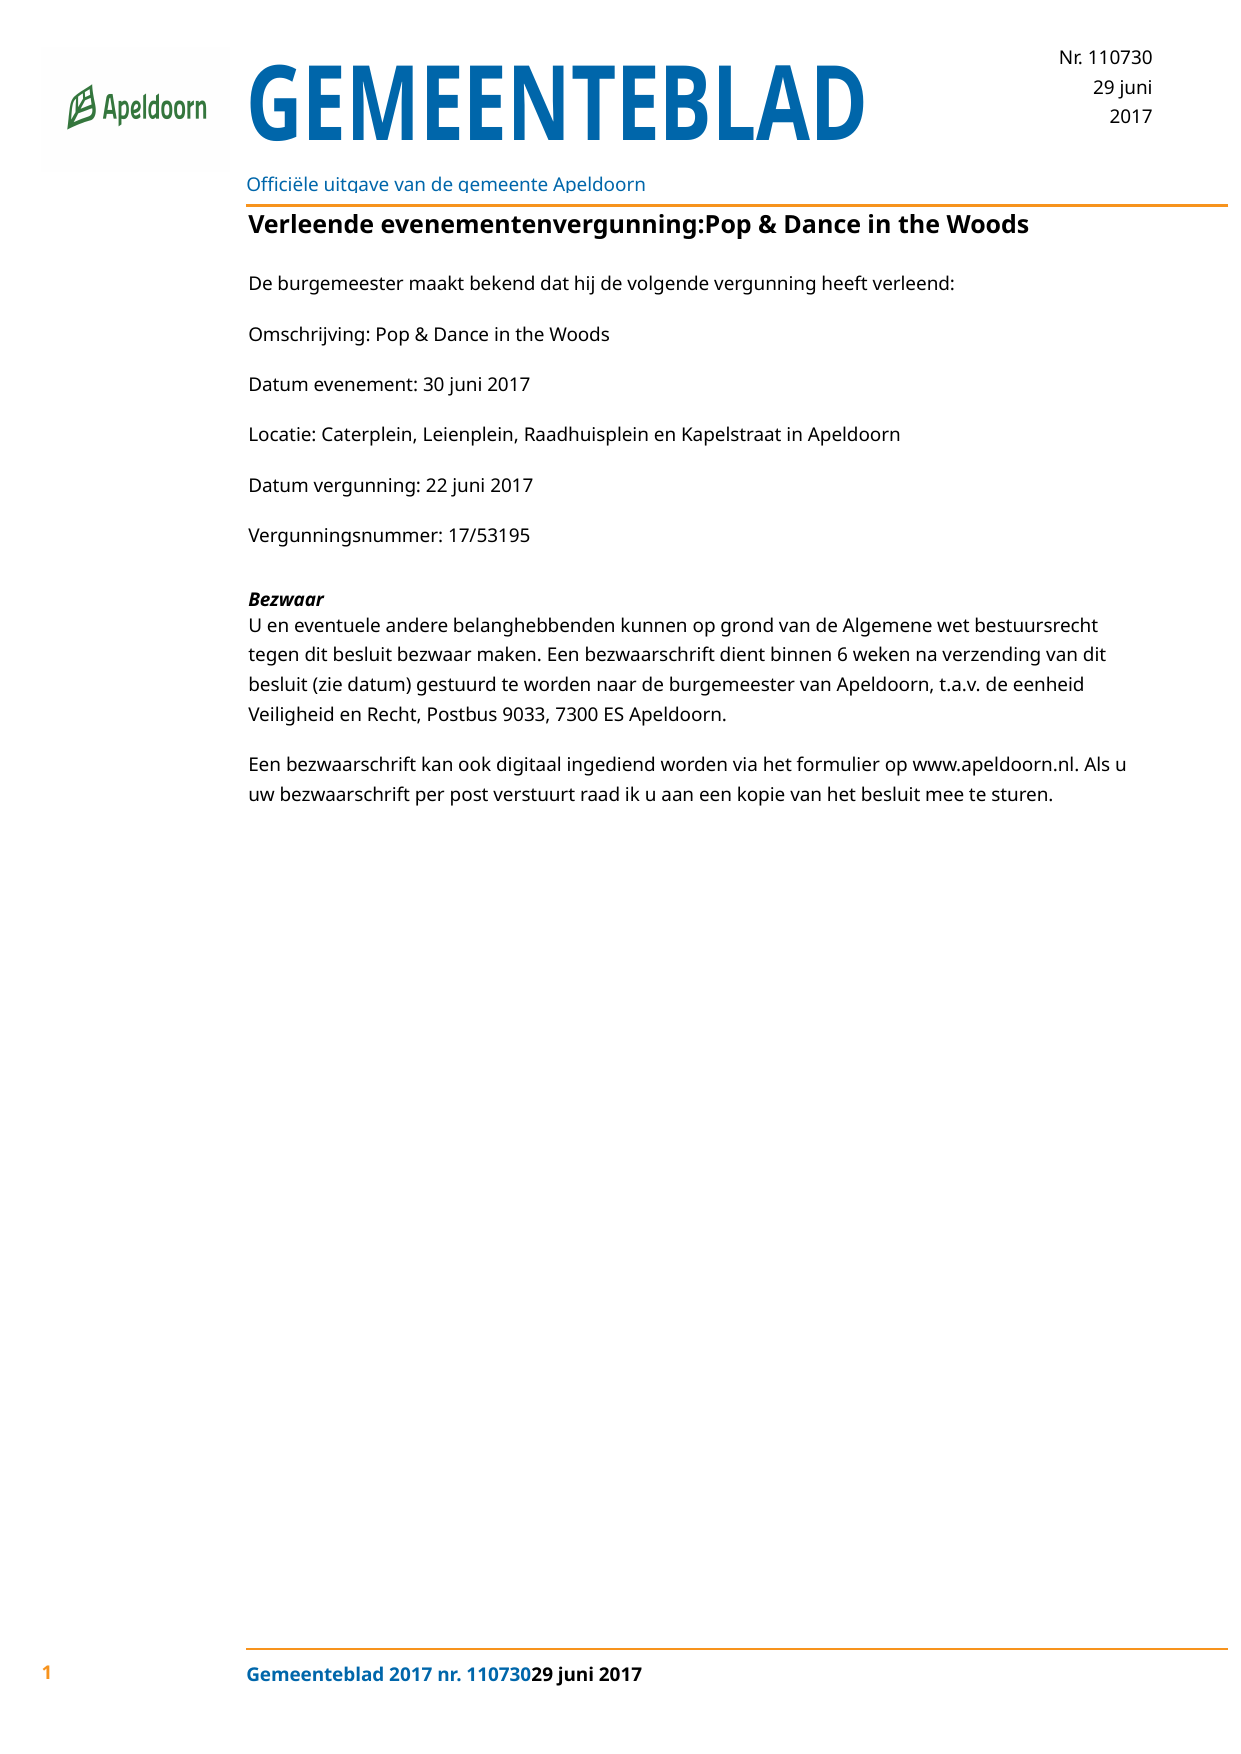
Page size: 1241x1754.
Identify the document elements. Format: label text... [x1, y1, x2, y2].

text Datum evenement: 30 juni 2017 [248, 371, 1152, 397]
picture [41, 47, 231, 172]
text Omschrijving: Pop & Dance in the Woods [248, 321, 1152, 346]
text De burgemeester maakt bekend dat hij de volgende vergunning heeft verleend: [248, 270, 1152, 296]
text Datum vergunning: 22 juni 2017 [248, 472, 1152, 498]
text Verleende evenementenvergunning:Pop & Dance in the Woods [248, 207, 1152, 241]
text U en eventuele andere belanghebbenden kunnen op grond van de Algemene wet bestuursrecht tegen dit besluit bezwaar maken. Een bezwaarschrift dient binnen 6 weken na verzending van dit besluit (zie datum) gestuurd te worden naar de burgemeester van Apeldoorn, t.a.v. de eenheid Veiligheid en Recht, Postbus 9033, 7300 ES Apeldoorn. [248, 612, 1152, 727]
text Bezwaar [248, 586, 1152, 612]
text Vergunningsnummer: 17/53195 [248, 522, 1152, 548]
text Locatie: Caterplein, Leienplein, Raadhuisplein en Kapelstraat in Apeldoorn [248, 422, 1152, 447]
text Een bezwaarschrift kan ook digitaal ingediend worden via het formulier op www.apeldoorn.nl. Als u uw bezwaarschrift per post verstuurt raad ik u aan een kopie van het besluit mee te sturen. [248, 751, 1152, 807]
